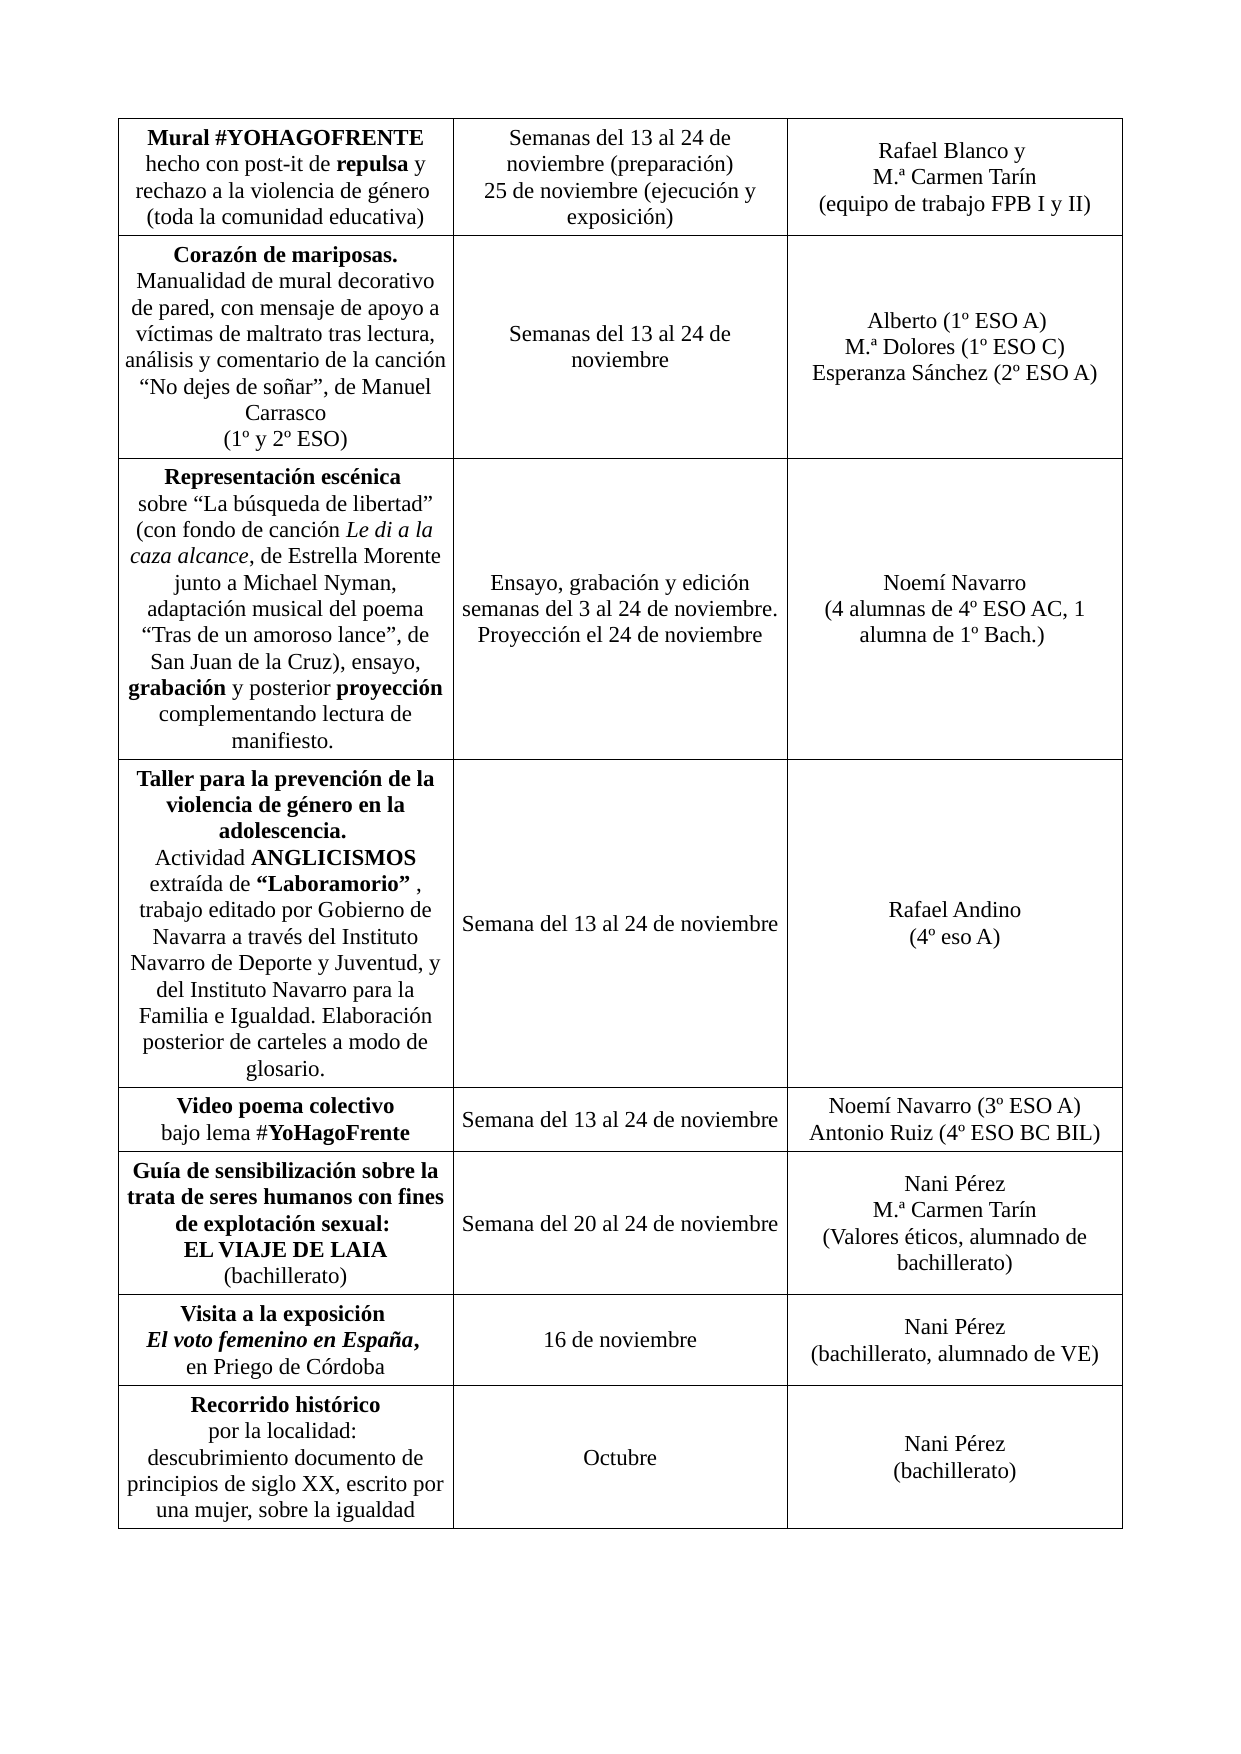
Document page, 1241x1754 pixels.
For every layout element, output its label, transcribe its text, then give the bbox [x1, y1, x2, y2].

table_cell Video poema colectivo bajo lema #YoHagoFrente [119, 1088, 453, 1151]
table_cell Recorrido histórico por la localidad: descubrimiento documento de principios de siglo XX, escrito por una mujer, sobre la igualdad [119, 1386, 453, 1528]
table_cell Guía de sensibilización sobre la trata de seres humanos con fines de explotación sexual: EL VIAJE DE LAIA (bachillerato) [119, 1152, 453, 1294]
table_cell Corazón de mariposas. Manualidad de mural decorativo de pared, con mensaje de apoyo a víctimas de maltrato tras lectura, análisis y comentario de la canción “No dejes de soñar”, de Manuel Carrasco (1º y 2º ESO) [119, 236, 453, 457]
table_cell Rafael Blanco y M.ª Carmen Tarín (equipo de trabajo FPB I y II) [788, 119, 1122, 235]
table_cell Ensayo, grabación y edición semanas del 3 al 24 de noviembre. Proyección el 24 de noviembre [454, 459, 787, 759]
table_cell Representación escénica sobre “La búsqueda de libertad” (con fondo de canción Le di a la caza alcance, de Estrella Morente junto a Michael Nyman, adaptación musical del poema “Tras de un amoroso lance”, de San Juan de la Cruz), ensayo, grabación y posterior proyección complementando lectura de manifiesto. [119, 459, 453, 759]
table_cell Nani Pérez (bachillerato) [788, 1386, 1122, 1528]
table_cell Noemí Navarro (4 alumnas de 4º ESO AC, 1 alumna de 1º Bach.) [788, 459, 1122, 759]
table_cell 16 de noviembre [454, 1295, 787, 1385]
table_cell Rafael Andino (4º eso A) [788, 760, 1122, 1087]
table_cell Semanas del 13 al 24 de noviembre (preparación) 25 de noviembre (ejecución y exposición) [454, 119, 787, 235]
table_cell Visita a la exposición El voto femenino en España, en Priego de Córdoba [119, 1295, 453, 1385]
table_cell Nani Pérez M.ª Carmen Tarín (Valores éticos, alumnado de bachillerato) [788, 1152, 1122, 1294]
table_cell Semana del 13 al 24 de noviembre [454, 1088, 787, 1151]
table_cell Nani Pérez (bachillerato, alumnado de VE) [788, 1295, 1122, 1385]
table_cell Taller para la prevención de la violencia de género en la adolescencia. Actividad ANGLICISMOS extraída de “Laboramorio” , trabajo editado por Gobierno de Navarra a través del Instituto Navarro de Deporte y Juventud, y del Instituto Navarro para la Familia e Igualdad. Elaboración posterior de carteles a modo de glosario. [119, 760, 453, 1087]
table_cell Octubre [454, 1386, 787, 1528]
table_cell Mural #YOHAGOFRENTE hecho con post-it de repulsa y rechazo a la violencia de género (toda la comunidad educativa) [119, 119, 453, 235]
table_cell Alberto (1º ESO A) M.ª Dolores (1º ESO C) Esperanza Sánchez (2º ESO A) [788, 236, 1122, 457]
table_cell Semanas del 13 al 24 de noviembre [454, 236, 787, 457]
table_cell Semana del 13 al 24 de noviembre [454, 760, 787, 1087]
table_cell Noemí Navarro (3º ESO A) Antonio Ruiz (4º ESO BC BIL) [788, 1088, 1122, 1151]
table_cell Semana del 20 al 24 de noviembre [454, 1152, 787, 1294]
